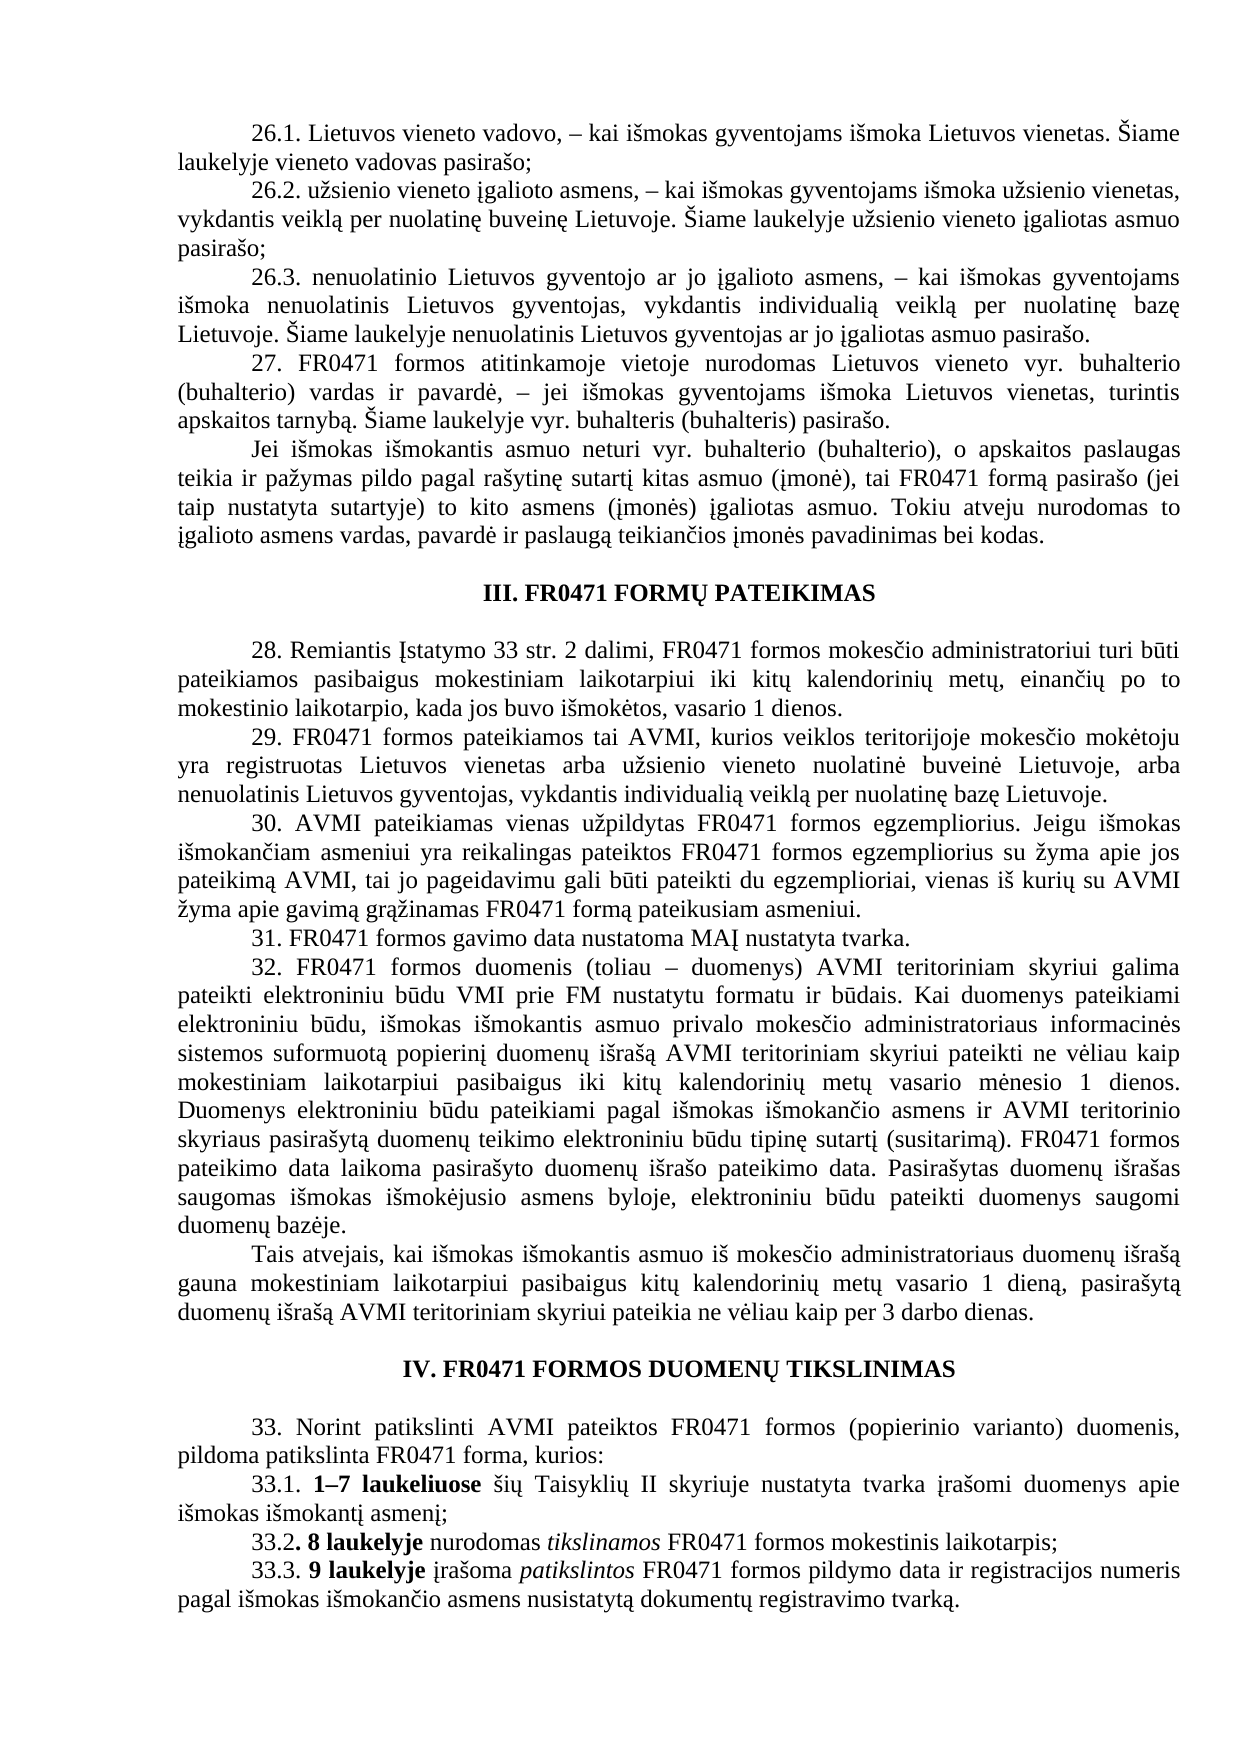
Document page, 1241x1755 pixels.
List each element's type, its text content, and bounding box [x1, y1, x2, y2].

text 30. AVMI pateikiamas vienas užpildytas FR0471 formos egzempliorius. Jeigu išmokas išmokančiam asmeniui yra reikalingas pateiktos FR0471 formos egzempliorius su žyma apie jos pateikimą AVMI, tai jo pageidavimu gali būti pateikti du egzemplioriai, vienas iš kurių su AVMI žyma apie gavimą grąžinamas FR0471 formą pateikusiam asmeniui. [177, 808, 1181, 923]
text 33.3. 9 laukelyje įrašoma patikslintos FR0471 formos pildymo data ir registracijos numeris pagal išmokas išmokančio asmens nusistatytą dokumentų registravimo tvarką. [177, 1556, 1181, 1613]
text III. FR0471 FORMŲ PATEIKIMAS [177, 578, 1181, 607]
text 33. Norint patikslinti AVMI pateiktos FR0471 formos (popierinio varianto) duomenis, pildoma patikslinta FR0471 forma, kurios: [177, 1412, 1181, 1469]
text 31. FR0471 formos gavimo data nustatoma MAĮ nustatyta tvarka. [177, 923, 1181, 952]
text 28. Remiantis Įstatymo 33 str. 2 dalimi, FR0471 formos mokesčio administratoriui turi būti pateikiamos pasibaigus mokestiniam laikotarpiui iki kitų kalendorinių metų, einančių po to mokestinio laikotarpio, kada jos buvo išmokėtos, vasario 1 dienos. [177, 636, 1181, 722]
text 33.2. 8 laukelyje nurodomas tikslinamos FR0471 formos mokestinis laikotarpis; [177, 1527, 1181, 1556]
text 33.1. 1–7 laukeliuose šių Taisyklių II skyriuje nustatyta tvarka įrašomi duomenys apie išmokas išmokantį asmenį; [177, 1469, 1181, 1527]
text 27. FR0471 formos atitinkamoje vietoje nurodomas Lietuvos vieneto vyr. buhalterio (buhalterio) vardas ir pavardė, – jei išmokas gyventojams išmoka Lietuvos vienetas, turintis apskaitos tarnybą. Šiame laukelyje vyr. buhalteris (buhalteris) pasirašo. [177, 348, 1181, 434]
text IV. FR0471 FORMOS DUOMENŲ TIKSLINIMAS [177, 1354, 1181, 1383]
text 26.2. užsienio vieneto įgalioto asmens, – kai išmokas gyventojams išmoka užsienio vienetas, vykdantis veiklą per nuolatinę buveinę Lietuvoje. Šiame laukelyje užsienio vieneto įgaliotas asmuo pasirašo; [177, 176, 1181, 262]
text Jei išmokas išmokantis asmuo neturi vyr. buhalterio (buhalterio), o apskaitos paslaugas teikia ir pažymas pildo pagal rašytinę sutartį kitas asmuo (įmonė), tai FR0471 formą pasirašo (jei taip nustatyta sutartyje) to kito asmens (įmonės) įgaliotas asmuo. Tokiu atveju nurodomas to įgalioto asmens vardas, pavardė ir paslaugą teikiančios įmonės pavadinimas bei kodas. [177, 434, 1181, 549]
text 26.3. nenuolatinio Lietuvos gyventojo ar jo įgalioto asmens, – kai išmokas gyventojams išmoka nenuolatinis Lietuvos gyventojas, vykdantis individualią veiklą per nuolatinę bazę Lietuvoje. Šiame laukelyje nenuolatinis Lietuvos gyventojas ar jo įgaliotas asmuo pasirašo. [177, 262, 1181, 348]
text 29. FR0471 formos pateikiamos tai AVMI, kurios veiklos teritorijoje mokesčio mokėtoju yra registruotas Lietuvos vienetas arba užsienio vieneto nuolatinė buveinė Lietuvoje, arba nenuolatinis Lietuvos gyventojas, vykdantis individualią veiklą per nuolatinę bazę Lietuvoje. [177, 722, 1181, 808]
text Tais atvejais, kai išmokas išmokantis asmuo iš mokesčio administratoriaus duomenų išrašą gauna mokestiniam laikotarpiui pasibaigus kitų kalendorinių metų vasario 1 dieną, pasirašytą duomenų išrašą AVMI teritoriniam skyriui pateikia ne vėliau kaip per 3 darbo dienas. [177, 1239, 1181, 1326]
text 26.1. Lietuvos vieneto vadovo, – kai išmokas gyventojams išmoka Lietuvos vienetas. Šiame laukelyje vieneto vadovas pasirašo; [177, 118, 1181, 176]
text 32. FR0471 formos duomenis (toliau – duomenys) AVMI teritoriniam skyriui galima pateikti elektroniniu būdu VMI prie FM nustatytu formatu ir būdais. Kai duomenys pateikiami elektroniniu būdu, išmokas išmokantis asmuo privalo mokesčio administratoriaus informacinės sistemos suformuotą popierinį duomenų išrašą AVMI teritoriniam skyriui pateikti ne vėliau kaip mokestiniam laikotarpiui pasibaigus iki kitų kalendorinių metų vasario mėnesio 1 dienos. Duomenys elektroniniu būdu pateikiami pagal išmokas išmokančio asmens ir AVMI teritorinio skyriaus pasirašytą duomenų teikimo elektroniniu būdu tipinę sutartį (susitarimą). FR0471 formos pateikimo data laikoma pasirašyto duomenų išrašo pateikimo data. Pasirašytas duomenų išrašas saugomas išmokas išmokėjusio asmens byloje, elektroniniu būdu pateikti duomenys saugomi duomenų bazėje. [177, 952, 1181, 1239]
